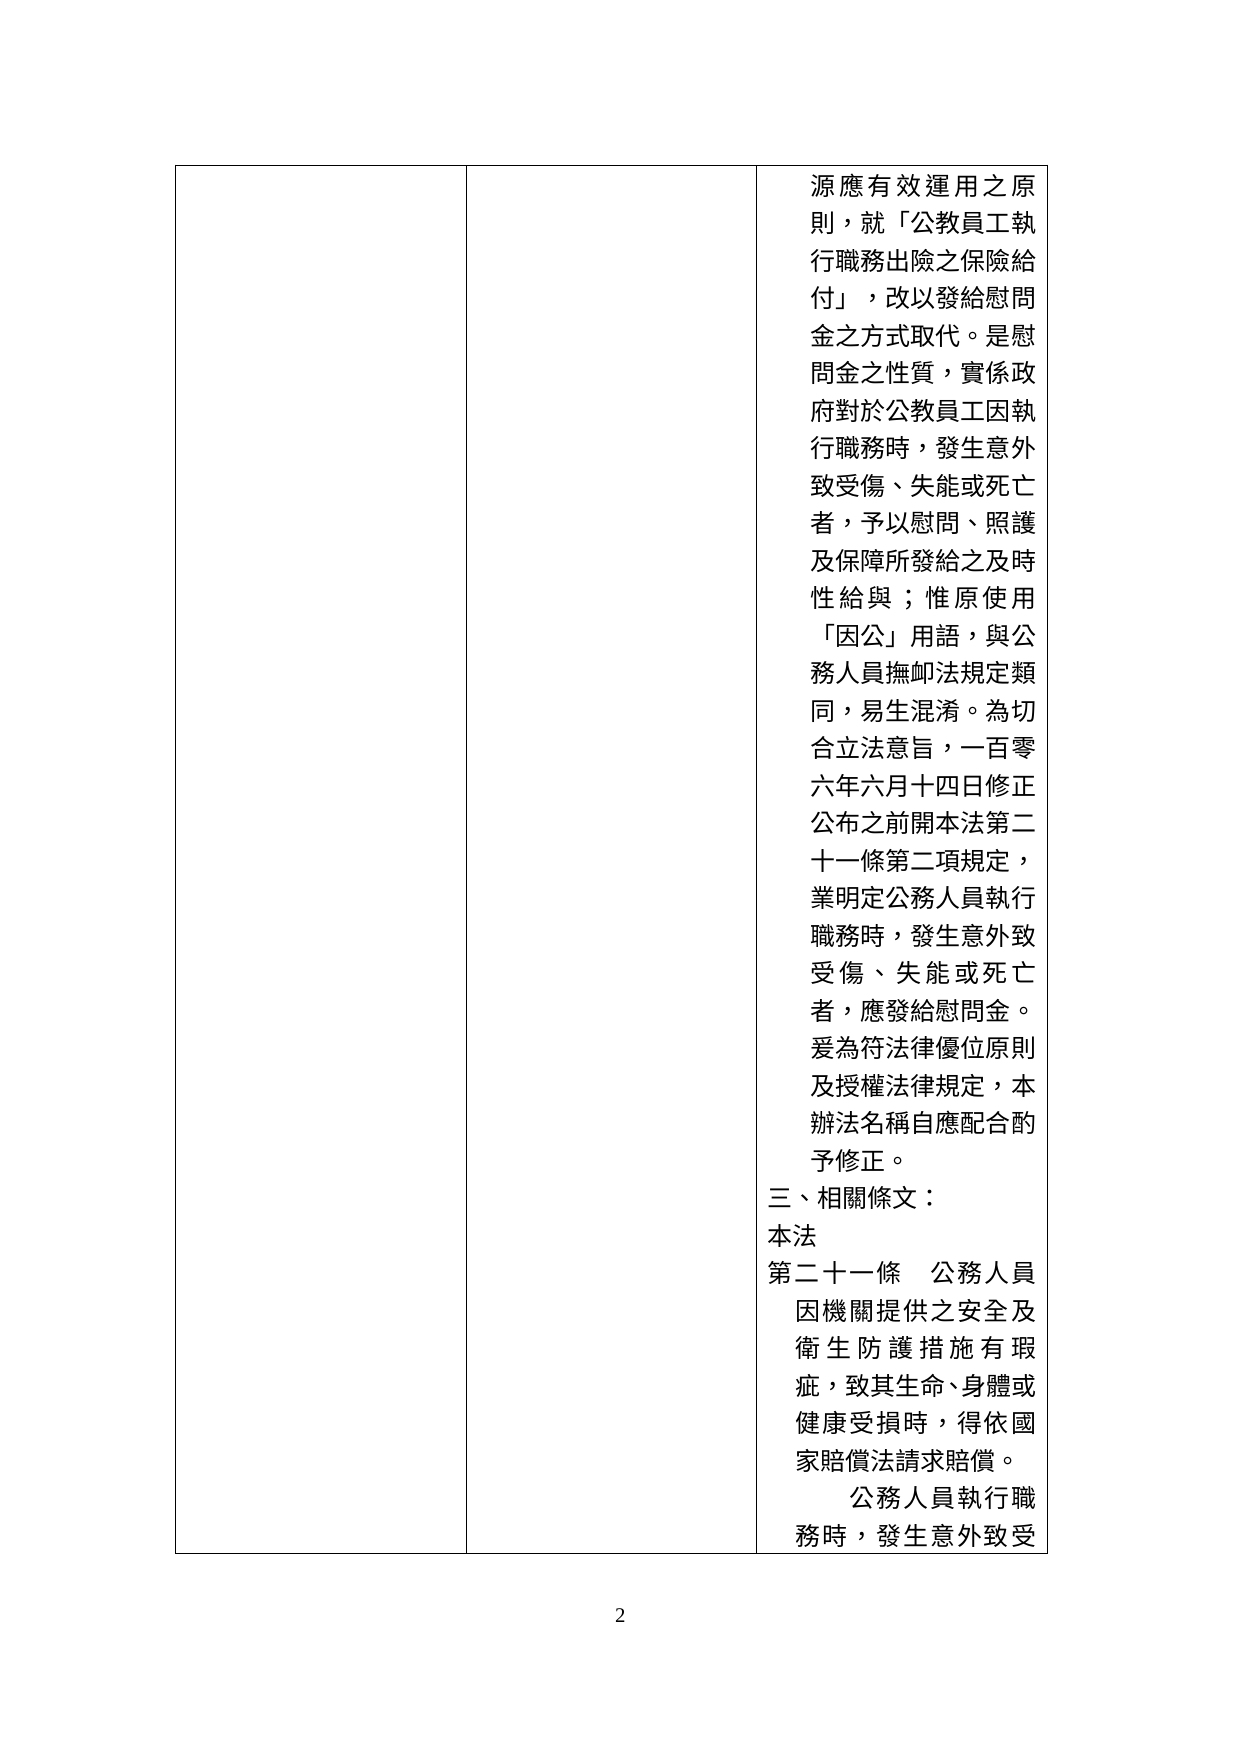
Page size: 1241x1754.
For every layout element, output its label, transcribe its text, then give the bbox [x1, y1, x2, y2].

table_cell 源應有效運用之原則，就「公教員工執行職務出險之保險給付」，改以發給慰問金之方式取代。是慰問金之性質，實係政府對於公教員工因執行職務時，發生意外致受傷、失能或死亡者，予以慰問、照護及保障所發給之及時性給與；惟原使用「因公」用語，與公務人員撫卹法規定類同，易生混淆。為切合立法意旨，一百零六年六月十四日修正公布之前開本法第二十一條第二項規定，業明定公務人員執行職務時，發生意外致受傷、失能或死亡者，應發給慰問金。爰為符法律優位原則及授權法律規定，本辦法名稱自應配合酌予修正。 三、相關條文： 本法 第二十一條 公務人員因機關提供之安全及衛生防護措施有瑕疵，致其生命、身體或健康受損時，得依國家賠償法請求賠償。 公務人員執行職務時，發生意外致受 [757, 166, 1047, 1553]
table_cell [176, 166, 466, 1553]
table_cell [467, 166, 756, 1553]
